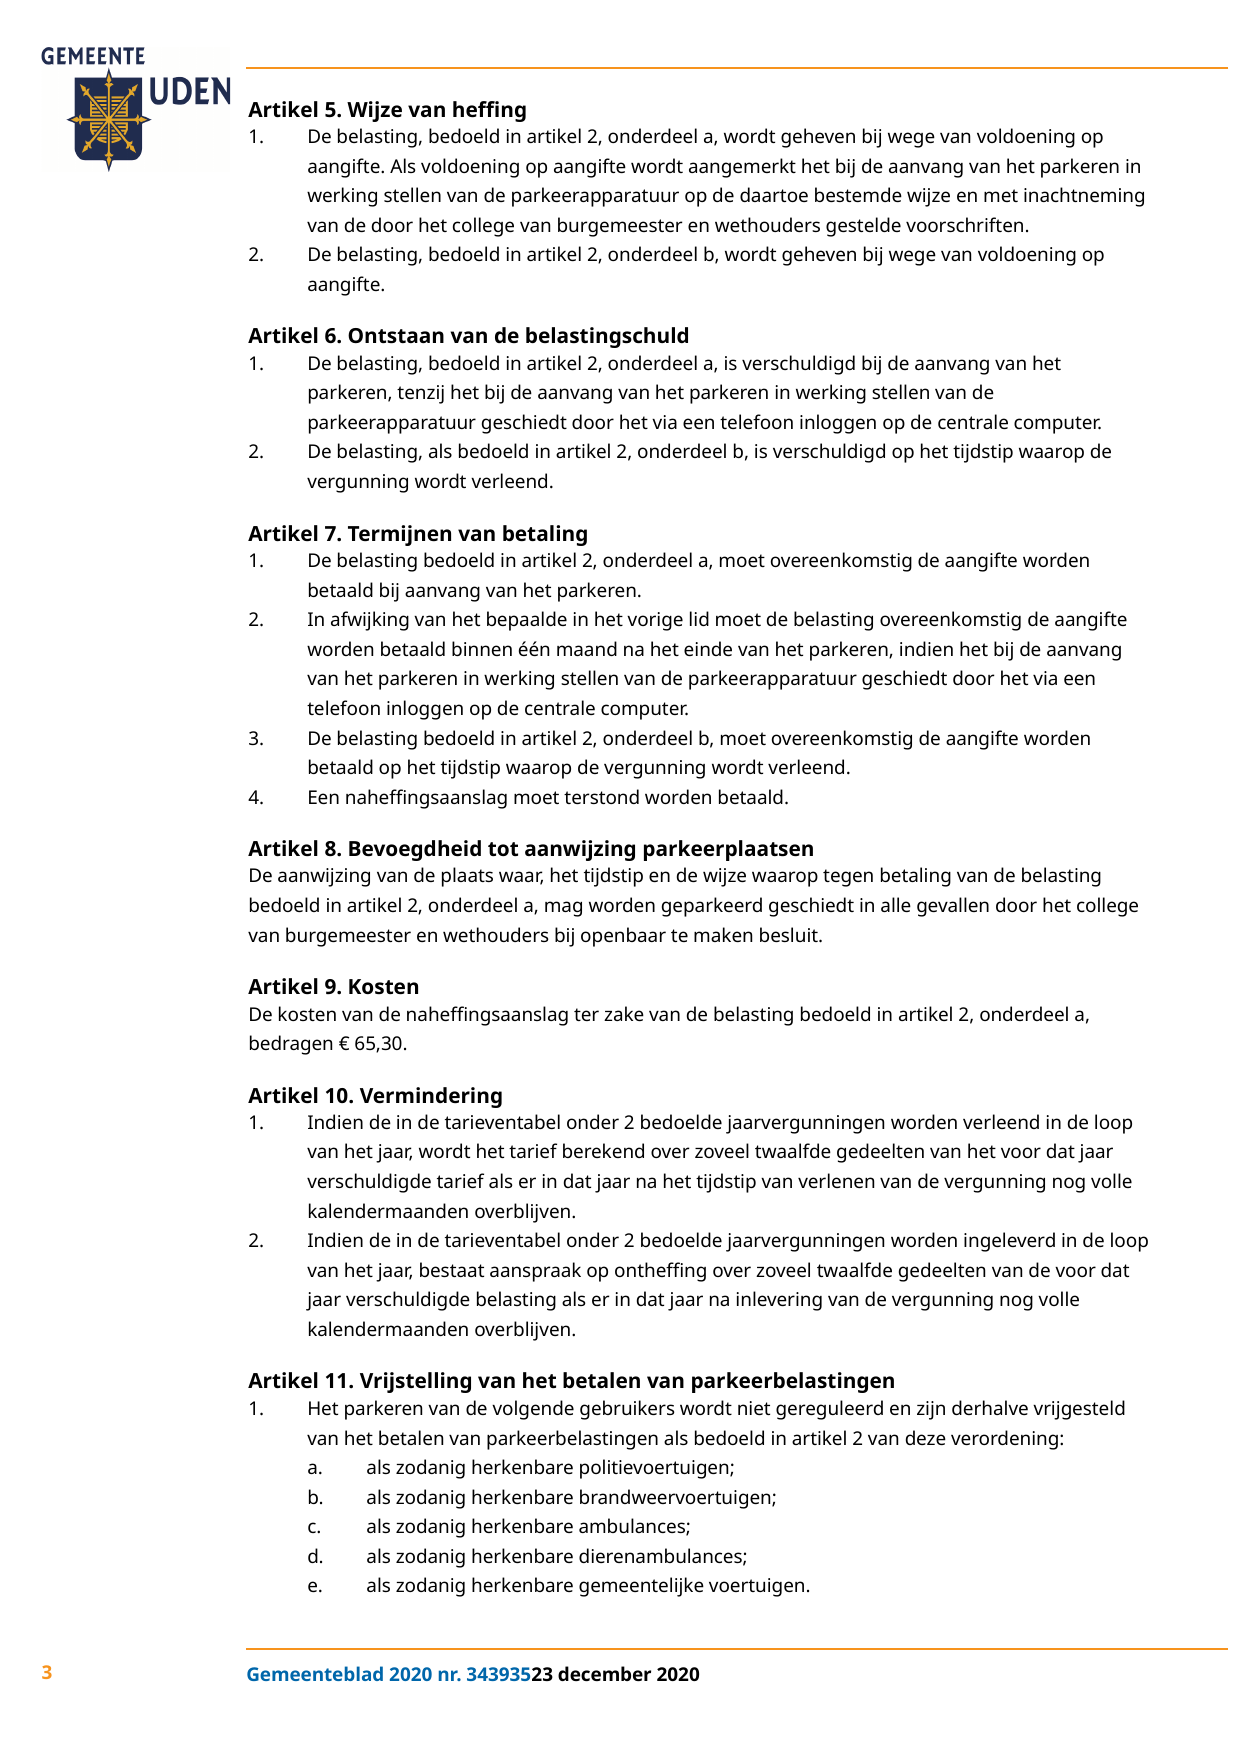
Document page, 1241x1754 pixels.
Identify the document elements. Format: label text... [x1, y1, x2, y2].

list De belasting, bedoeld in artikel 2, onderdeel b, wordt geheven bij wege van voldoening op aangifte. [248, 242, 1152, 297]
text Artikel 5. Wijze van heffing [248, 95, 1152, 123]
text Artikel 8. Bevoegdheid tot aanwijzing parkeerplaatsen [248, 834, 1152, 863]
list De belasting, als bedoeld in artikel 2, onderdeel b, is verschuldigd op het tijdstip waarop de vergunning wordt verleend. [248, 439, 1152, 494]
list als zodanig herkenbare ambulances; [307, 1513, 1152, 1539]
list Indien de in de tarieventabel onder 2 bedoelde jaarvergunningen worden verleend in de loop van het jaar, wordt het tarief berekend over zoveel twaalfde gedeelten van het voor dat jaar verschuldigde tarief als er in dat jaar na het tijdstip van verlenen van de vergunning nog volle kalendermaanden overblijven. [248, 1109, 1152, 1224]
list als zodanig herkenbare politievoertuigen; [307, 1454, 1152, 1480]
list De belasting, bedoeld in artikel 2, onderdeel a, wordt geheven bij wege van voldoening op aangifte. Als voldoening op aangifte wordt aangemerkt het bij de aanvang van het parkeren in werking stellen van de parkeerapparatuur op de daartoe bestemde wijze en met inachtneming van de door het college van burgemeester en wethouders gestelde voorschriften. [248, 123, 1152, 238]
list als zodanig herkenbare gemeentelijke voertuigen. [307, 1573, 1152, 1598]
list Indien de in de tarieventabel onder 2 bedoelde jaarvergunningen worden ingeleverd in de loop van het jaar, bestaat aanspraak op ontheffing over zoveel twaalfde gedeelten van de voor dat jaar verschuldigde belasting als er in dat jaar na inlevering van de vergunning nog volle kalendermaanden overblijven. [248, 1227, 1152, 1342]
list De belasting bedoeld in artikel 2, onderdeel b, moet overeenkomstig de aangifte worden betaald op het tijdstip waarop de vergunning wordt verleend. [248, 725, 1152, 780]
text De aanwijzing van de plaats waar, het tijdstip en de wijze waarop tegen betaling van de belasting bedoeld in artikel 2, onderdeel a, mag worden geparkeerd geschiedt in alle gevallen door het college van burgemeester en wethouders bij openbaar te maken besluit. [248, 863, 1152, 948]
list als zodanig herkenbare brandweervoertuigen; [307, 1484, 1152, 1509]
picture [41, 47, 231, 172]
text Artikel 11. Vrijstelling van het betalen van parkeerbelastingen [248, 1367, 1152, 1395]
list Het parkeren van de volgende gebruikers wordt niet gereguleerd en zijn derhalve vrijgesteld van het betalen van parkeerbelastingen als bedoeld in artikel 2 van deze verordening: [248, 1395, 1152, 1450]
text Artikel 9. Kosten [248, 972, 1152, 1001]
list Een naheffingsaanslag moet terstond worden betaald. [248, 784, 1152, 809]
list als zodanig herkenbare dierenambulances; [307, 1543, 1152, 1569]
text Artikel 10. Vermindering [248, 1081, 1152, 1109]
text De kosten van de naheffingsaanslag ter zake van de belasting bedoeld in artikel 2, onderdeel a, bedragen € 65,30. [248, 1001, 1152, 1056]
text Artikel 7. Termijnen van betaling [248, 519, 1152, 547]
list De belasting bedoeld in artikel 2, onderdeel a, moet overeenkomstig de aangifte worden betaald bij aanvang van het parkeren. [248, 547, 1152, 602]
list De belasting, bedoeld in artikel 2, onderdeel a, is verschuldigd bij de aanvang van het parkeren, tenzij het bij de aanvang van het parkeren in werking stellen van de parkeerapparatuur geschiedt door het via een telefoon inloggen op de centrale computer. [248, 350, 1152, 435]
text Artikel 6. Ontstaan van de belastingschuld [248, 322, 1152, 350]
list In afwijking van het bepaalde in het vorige lid moet de belasting overeenkomstig de aangifte worden betaald binnen één maand na het einde van het parkeren, indien het bij de aanvang van het parkeren in werking stellen van de parkeerapparatuur geschiedt door het via een telefoon inloggen op de centrale computer. [248, 606, 1152, 721]
